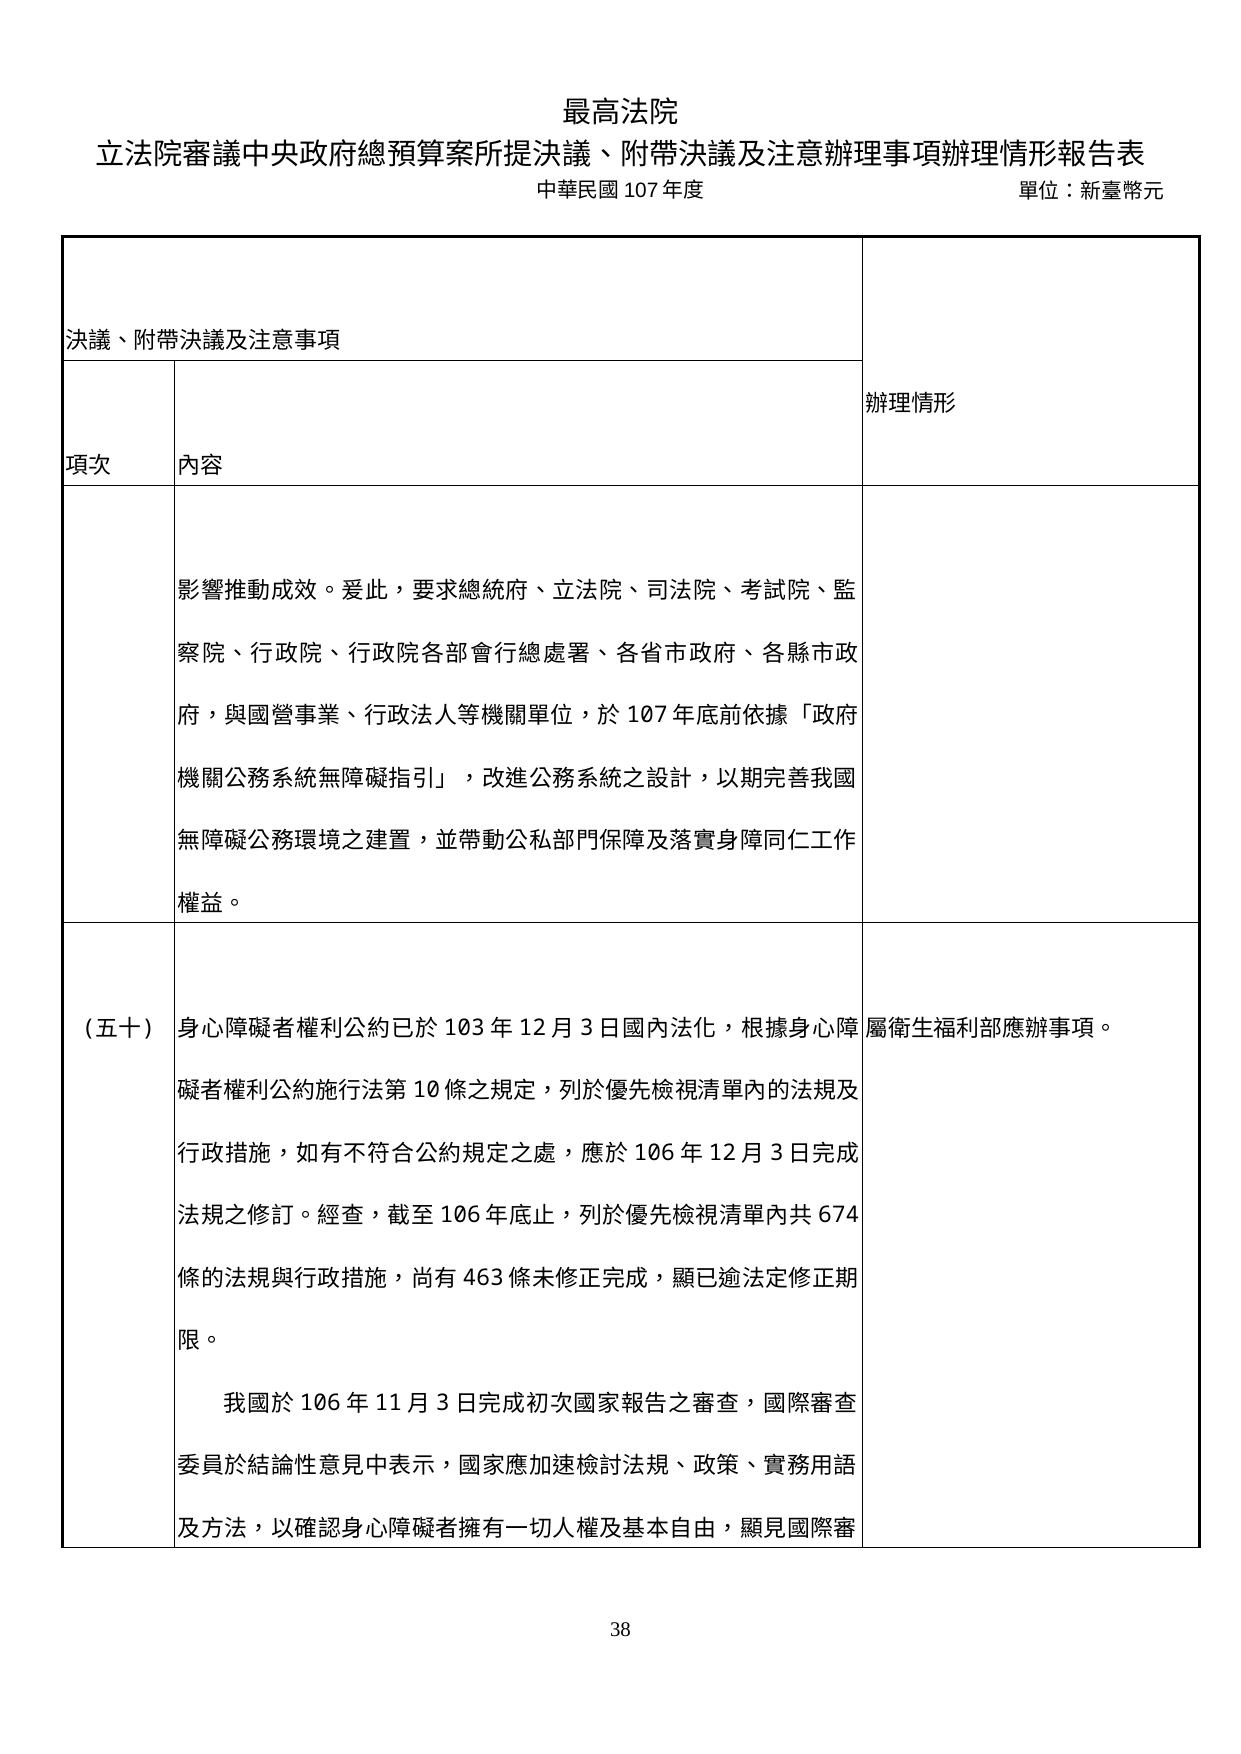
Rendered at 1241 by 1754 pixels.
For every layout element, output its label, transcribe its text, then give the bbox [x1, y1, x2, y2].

table_cell [863, 486, 1198, 922]
table_cell 影響推動成效。爰此，要求總統府、立法院、司法院、考試院、監察院、行政院、行政院各部會行總處署、各省市政府、各縣市政府，與國營事業、行政法人等機關單位，於107年底前依據「政府機關公務系統無障礙指引」，改進公務系統之設計，以期完善我國無障礙公務環境之建置，並帶動公私部門保障及落實身障同仁工作權益。 [175, 486, 862, 922]
table_header 決議、附帶決議及注意事項 [64, 238, 862, 360]
table_cell 身心障礙者權利公約已於103年12月3日國內法化，根據身心障礙者權利公約施行法第10條之規定，列於優先檢視清單內的法規及行政措施，如有不符合公約規定之處，應於106年12月3日完成法規之修訂。經查，截至106年底止，列於優先檢視清單內共674條的法規與行政措施，尚有463條未修正完成，顯已逾法定修正期限。 我國於106年11月3日完成初次國家報告之審查，國際審查委員於結論性意見中表示，國家應加速檢討法規、政策、實務用語及方法，以確認身心障礙者擁有一切人權及基本自由，顯見國際審 [175, 923, 862, 1547]
table_cell 內容 [175, 361, 862, 485]
table_cell 項次 [64, 361, 174, 485]
table_cell [64, 486, 174, 922]
table_cell 屬衛生福利部應辦事項。 [863, 923, 1198, 1547]
table_cell (五十) [64, 923, 174, 1547]
table_header 辦理情形 [863, 238, 1198, 485]
